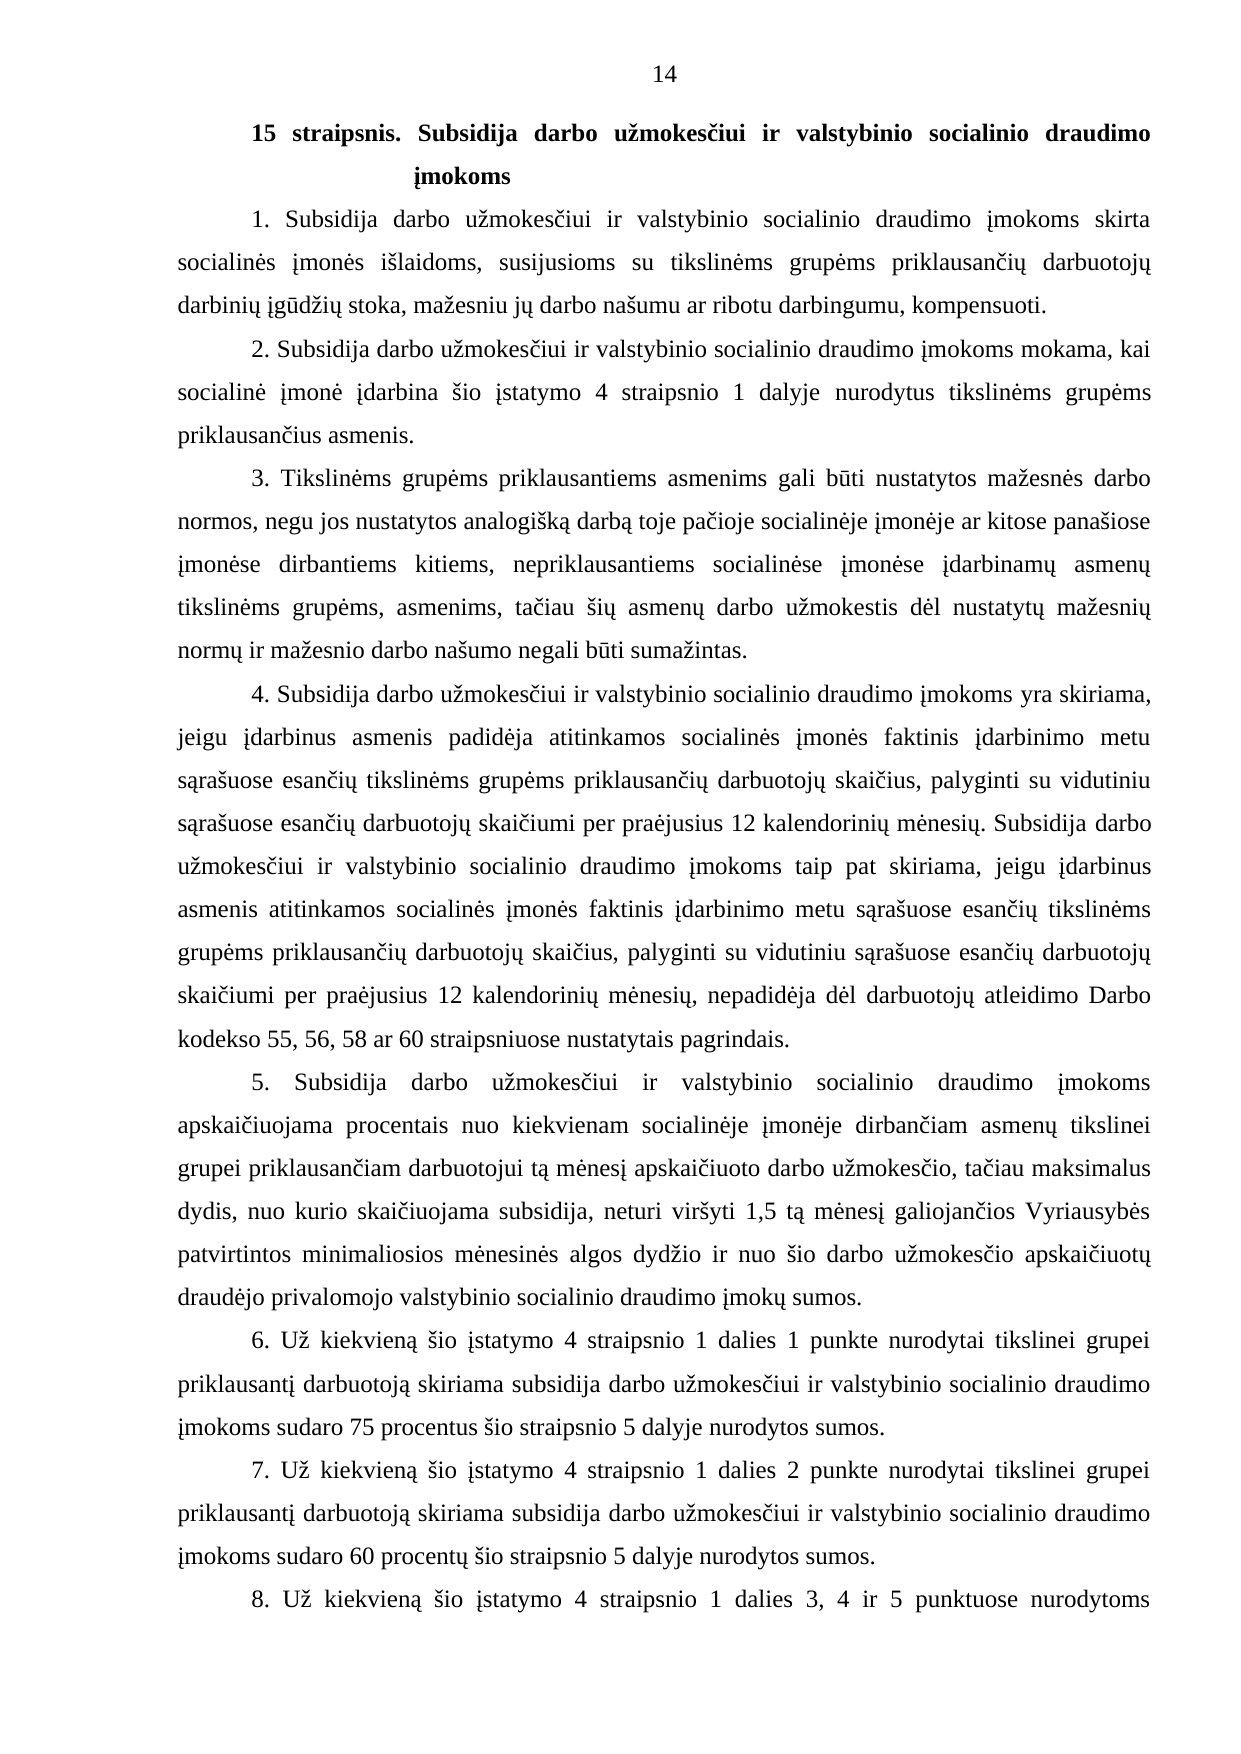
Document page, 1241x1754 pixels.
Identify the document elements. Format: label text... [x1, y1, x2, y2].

text 5. Subsidija darbo užmokesčiui ir valstybinio socialinio draudimo įmokoms apskaičiuojama procentais nuo kiekvienam socialinėje įmonėje dirbančiam asmenų tikslinei grupei priklausančiam darbuotojui tą mėnesį apskaičiuoto darbo užmokesčio, tačiau maksimalus dydis, nuo kurio skaičiuojama subsidija, neturi viršyti 1,5 tą mėnesį galiojančios Vyriausybės patvirtintos minimaliosios mėnesinės algos dydžio ir nuo šio darbo užmokesčio apskaičiuotų draudėjo privalomojo valstybinio socialinio draudimo įmokų sumos. [177, 1067, 1152, 1311]
text 15 straipsnis. Subsidija darbo užmokesčiui ir valstybinio socialinio draudimo įmokoms [251, 118, 1152, 190]
text 3. Tikslinėms grupėms priklausantiems asmenims gali būti nustatytos mažesnės darbo normos, negu jos nustatytos analogišką darbą toje pačioje socialinėje įmonėje ar kitose panašiose įmonėse dirbantiems kitiems, nepriklausantiems socialinėse įmonėse įdarbinamų asmenų tikslinėms grupėms, asmenims, tačiau šių asmenų darbo užmokestis dėl nustatytų mažesnių normų ir mažesnio darbo našumo negali būti sumažintas. [177, 463, 1152, 664]
text 7. Už kiekvieną šio įstatymo 4 straipsnio 1 dalies 2 punkte nurodytai tikslinei grupei priklausantį darbuotoją skiriama subsidija darbo užmokesčiui ir valstybinio socialinio draudimo įmokoms sudaro 60 procentų šio straipsnio 5 dalyje nurodytos sumos. [177, 1455, 1152, 1570]
text 4. Subsidija darbo užmokesčiui ir valstybinio socialinio draudimo įmokoms yra skiriama, jeigu įdarbinus asmenis padidėja atitinkamos socialinės įmonės faktinis įdarbinimo metu sąrašuose esančių tikslinėms grupėms priklausančių darbuotojų skaičius, palyginti su vidutiniu sąrašuose esančių darbuotojų skaičiumi per praėjusius 12 kalendorinių mėnesių. Subsidija darbo užmokesčiui ir valstybinio socialinio draudimo įmokoms taip pat skiriama, jeigu įdarbinus asmenis atitinkamos socialinės įmonės faktinis įdarbinimo metu sąrašuose esančių tikslinėms grupėms priklausančių darbuotojų skaičius, palyginti su vidutiniu sąrašuose esančių darbuotojų skaičiumi per praėjusius 12 kalendorinių mėnesių, nepadidėja dėl darbuotojų atleidimo Darbo kodekso 55, 56, 58 ar 60 straipsniuose nustatytais pagrindais. [177, 679, 1152, 1052]
text 2. Subsidija darbo užmokesčiui ir valstybinio socialinio draudimo įmokoms mokama, kai socialinė įmonė įdarbina šio įstatymo 4 straipsnio 1 dalyje nurodytus tikslinėms grupėms priklausančius asmenis. [177, 334, 1152, 449]
text 8. Už kiekvieną šio įstatymo 4 straipsnio 1 dalies 3, 4 ir 5 punktuose nurodytoms [177, 1584, 1152, 1613]
text 6. Už kiekvieną šio įstatymo 4 straipsnio 1 dalies 1 punkte nurodytai tikslinei grupei priklausantį darbuotoją skiriama subsidija darbo užmokesčiui ir valstybinio socialinio draudimo įmokoms sudaro 75 procentus šio straipsnio 5 dalyje nurodytos sumos. [177, 1326, 1152, 1441]
text 1. Subsidija darbo užmokesčiui ir valstybinio socialinio draudimo įmokoms skirta socialinės įmonės išlaidoms, susijusioms su tikslinėms grupėms priklausančių darbuotojų darbinių įgūdžių stoka, mažesniu jų darbo našumu ar ribotu darbingumu, kompensuoti. [177, 204, 1152, 319]
